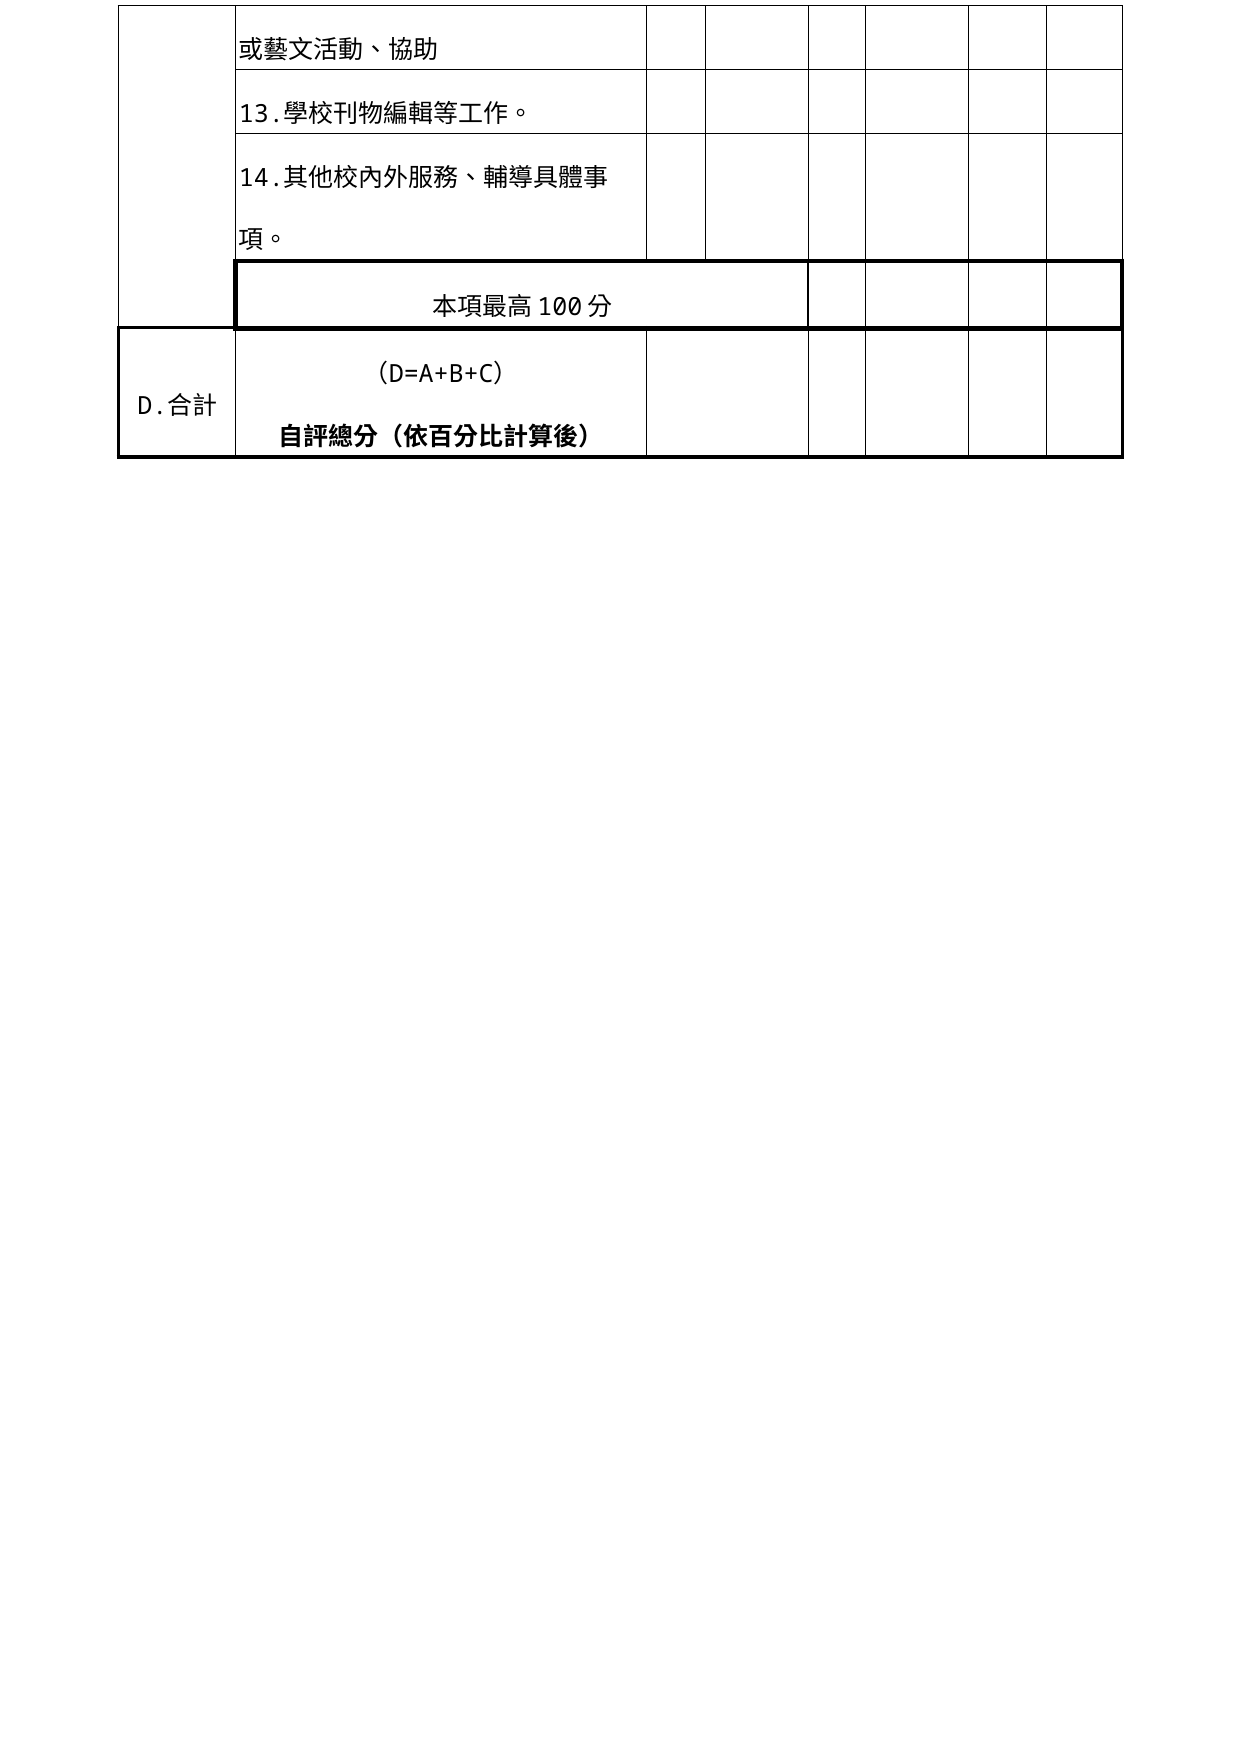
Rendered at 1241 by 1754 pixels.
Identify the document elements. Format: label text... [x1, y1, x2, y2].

table_cell [647, 134, 705, 258]
table_cell [809, 331, 865, 455]
table_cell [969, 263, 1046, 326]
table_cell [969, 331, 1046, 455]
table_cell [969, 134, 1046, 258]
table_cell [866, 263, 968, 326]
table_cell [119, 6, 235, 326]
table_cell [1047, 263, 1120, 326]
table_cell [1047, 331, 1121, 455]
table_cell [969, 70, 1046, 132]
table_cell [809, 134, 865, 258]
table_cell 14.其他校內外服務、輔導具體事項。 [236, 134, 646, 258]
table_cell [1047, 6, 1122, 69]
table_cell [647, 70, 705, 132]
table_cell [1047, 70, 1122, 132]
table_cell [969, 6, 1046, 69]
table_cell [706, 134, 808, 258]
table_cell [866, 6, 968, 69]
table_cell 本項最高100分 [238, 263, 807, 326]
table_cell [647, 331, 808, 455]
table_cell D.合計 [120, 329, 235, 455]
table_cell [809, 70, 865, 132]
table_cell [866, 70, 968, 132]
table_cell [706, 6, 808, 69]
table_cell [647, 6, 705, 69]
table_cell [1047, 134, 1122, 258]
table_cell [866, 134, 968, 258]
table_cell [706, 70, 808, 132]
table_cell [809, 263, 865, 326]
table_cell [866, 331, 968, 455]
table_cell （D=A+B+C） 自評總分（依百分比計算後） [236, 331, 646, 455]
table_cell 13.學校刊物編輯等工作。 [236, 70, 646, 132]
table_cell 或藝文活動、協助 [236, 6, 646, 69]
table_cell [809, 6, 865, 69]
